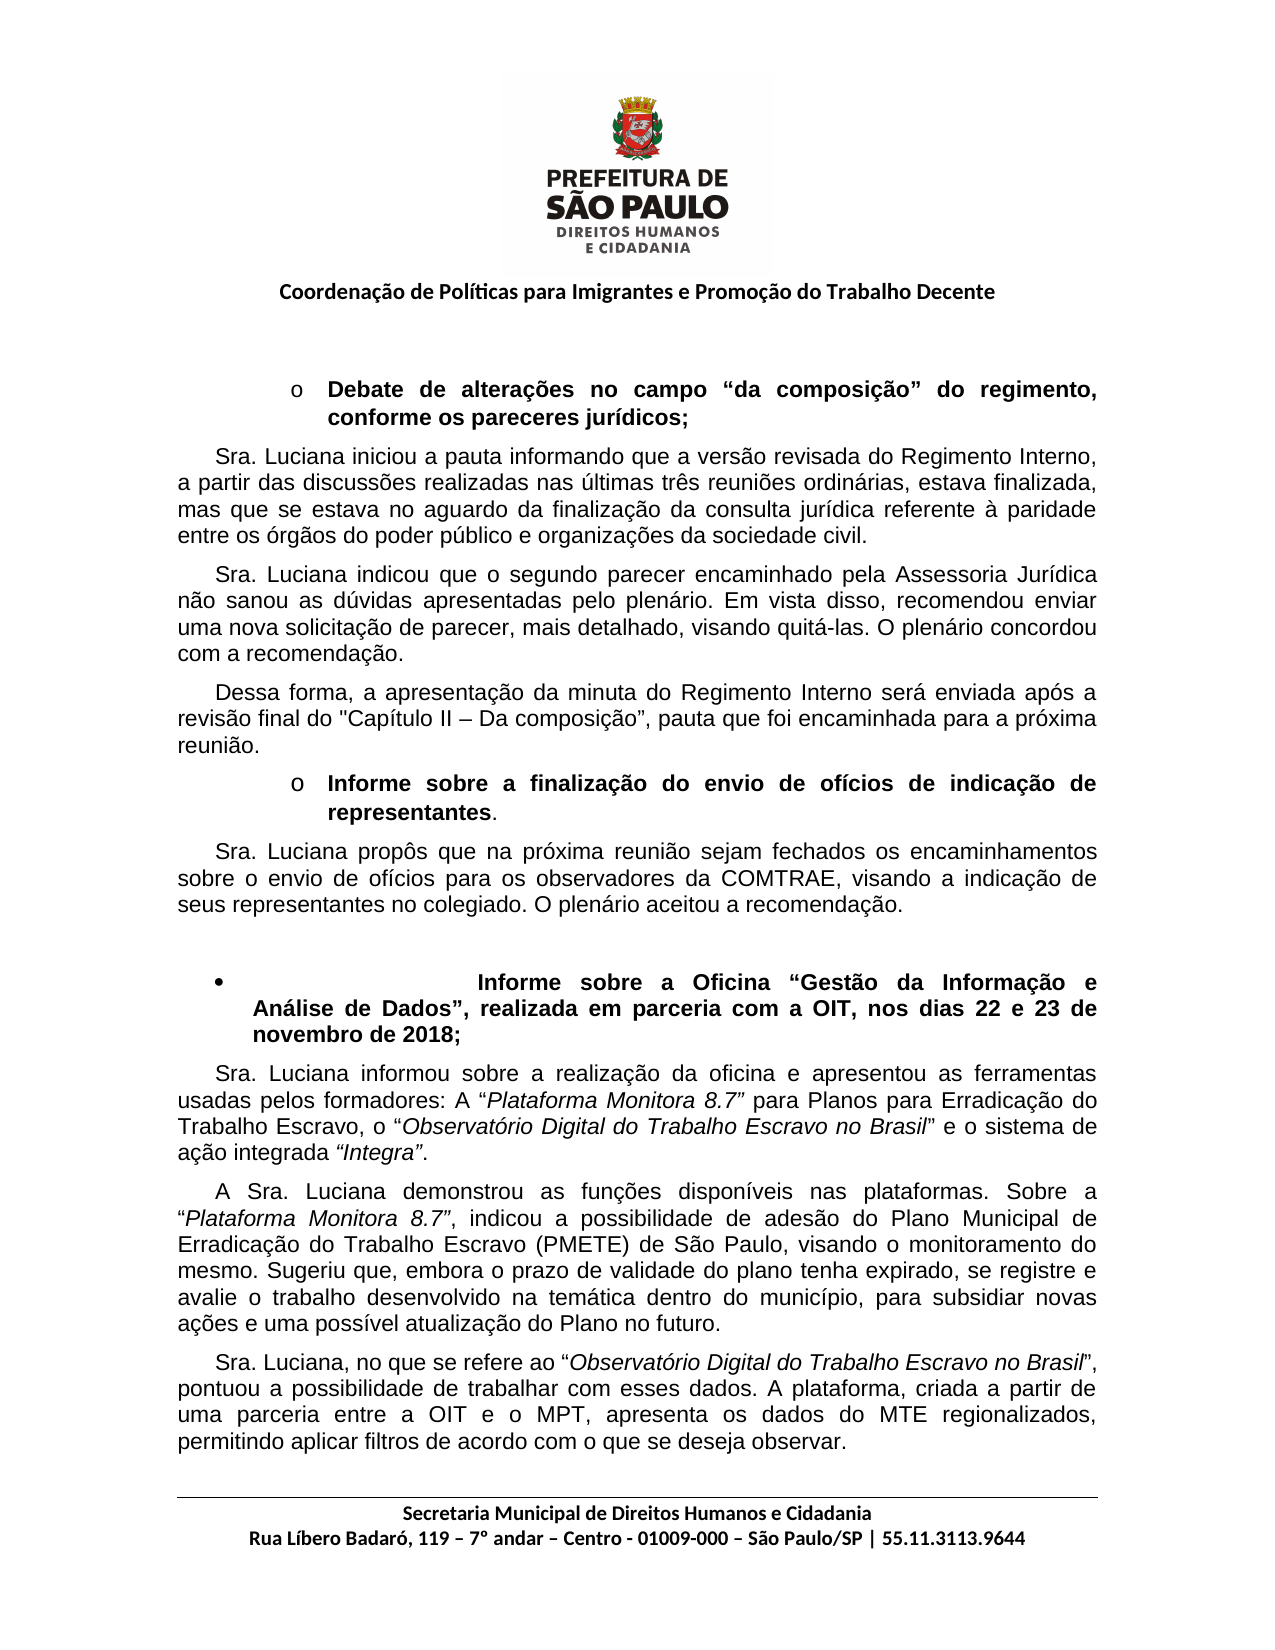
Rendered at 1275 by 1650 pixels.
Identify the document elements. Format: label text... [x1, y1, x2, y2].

list Informe sobre a finalização do envio de ofícios de indicação de representantes. [290, 770, 1098, 826]
text Sra. Luciana informou sobre a realização da oficina e apresentou as ferramentas usadas pelos formadores: A “Plataforma Monitora 8.7” para Planos para Erradicação do Trabalho Escravo, o “Observatório Digital do Trabalho Escravo no Brasil” e o sistema de ação integrada “Integra”. [177, 1060, 1098, 1166]
text Sra. Luciana, no que se refere ao “Observatório Digital do Trabalho Escravo no Brasil”, pontuou a possibilidade de trabalhar com esses dados. A plataforma, criada a partir de uma parceria entre a OIT e o MPT, apresenta os dados do MTE regionalizados, permitindo aplicar filtros de acordo com o que se deseja observar. [177, 1349, 1098, 1454]
list Informe sobre a Oficina “Gestão da Informação e Análise de Dados”, realizada em parceria com a OIT, nos dias 22 e 23 de novembro de 2018; [215, 969, 1098, 1048]
text Sra. Luciana iniciou a pauta informando que a versão revisada do Regimento Interno, a partir das discussões realizadas nas últimas três reuniões ordinárias, estava finalizada, mas que se estava no aguardo da finalização da consulta jurídica referente à paridade entre os órgãos do poder público e organizações da sociedade civil. [177, 443, 1098, 548]
text Dessa forma, a apresentação da minuta do Regimento Interno será enviada após a revisão final do "Capítulo II – Da composição”, pauta que foi encaminhada para a próxima reunião. [177, 679, 1098, 758]
text A Sra. Luciana demonstrou as funções disponíveis nas plataformas. Sobre a “Plataforma Monitora 8.7”, indicou a possibilidade de adesão do Plano Municipal de Erradicação do Trabalho Escravo (PMETE) de São Paulo, visando o monitoramento do mesmo. Sugeriu que, embora o prazo de validade do plano tenha expirado, se registre e avalie o trabalho desenvolvido na temática dentro do município, para subsidiar novas ações e uma possível atualização do Plano no futuro. [177, 1178, 1098, 1336]
text Sra. Luciana indicou que o segundo parecer encaminhado pela Assessoria Jurídica não sanou as dúvidas apresentadas pelo plenário. Em vista disso, recomendou enviar uma nova solicitação de parecer, mais detalhado, visando quitá-las. O plenário concordou com a recomendação. [177, 561, 1098, 666]
text Sra. Luciana propôs que na próxima reunião sejam fechados os encaminhamentos sobre o envio de ofícios para os observadores da COMTRAE, visando a indicação de seus representantes no colegiado. O plenário aceitou a recomendação. [177, 838, 1098, 917]
list Debate de alterações no campo “da composição” do regimento, conforme os pareceres jurídicos; [290, 376, 1098, 431]
picture [501, 73, 774, 277]
